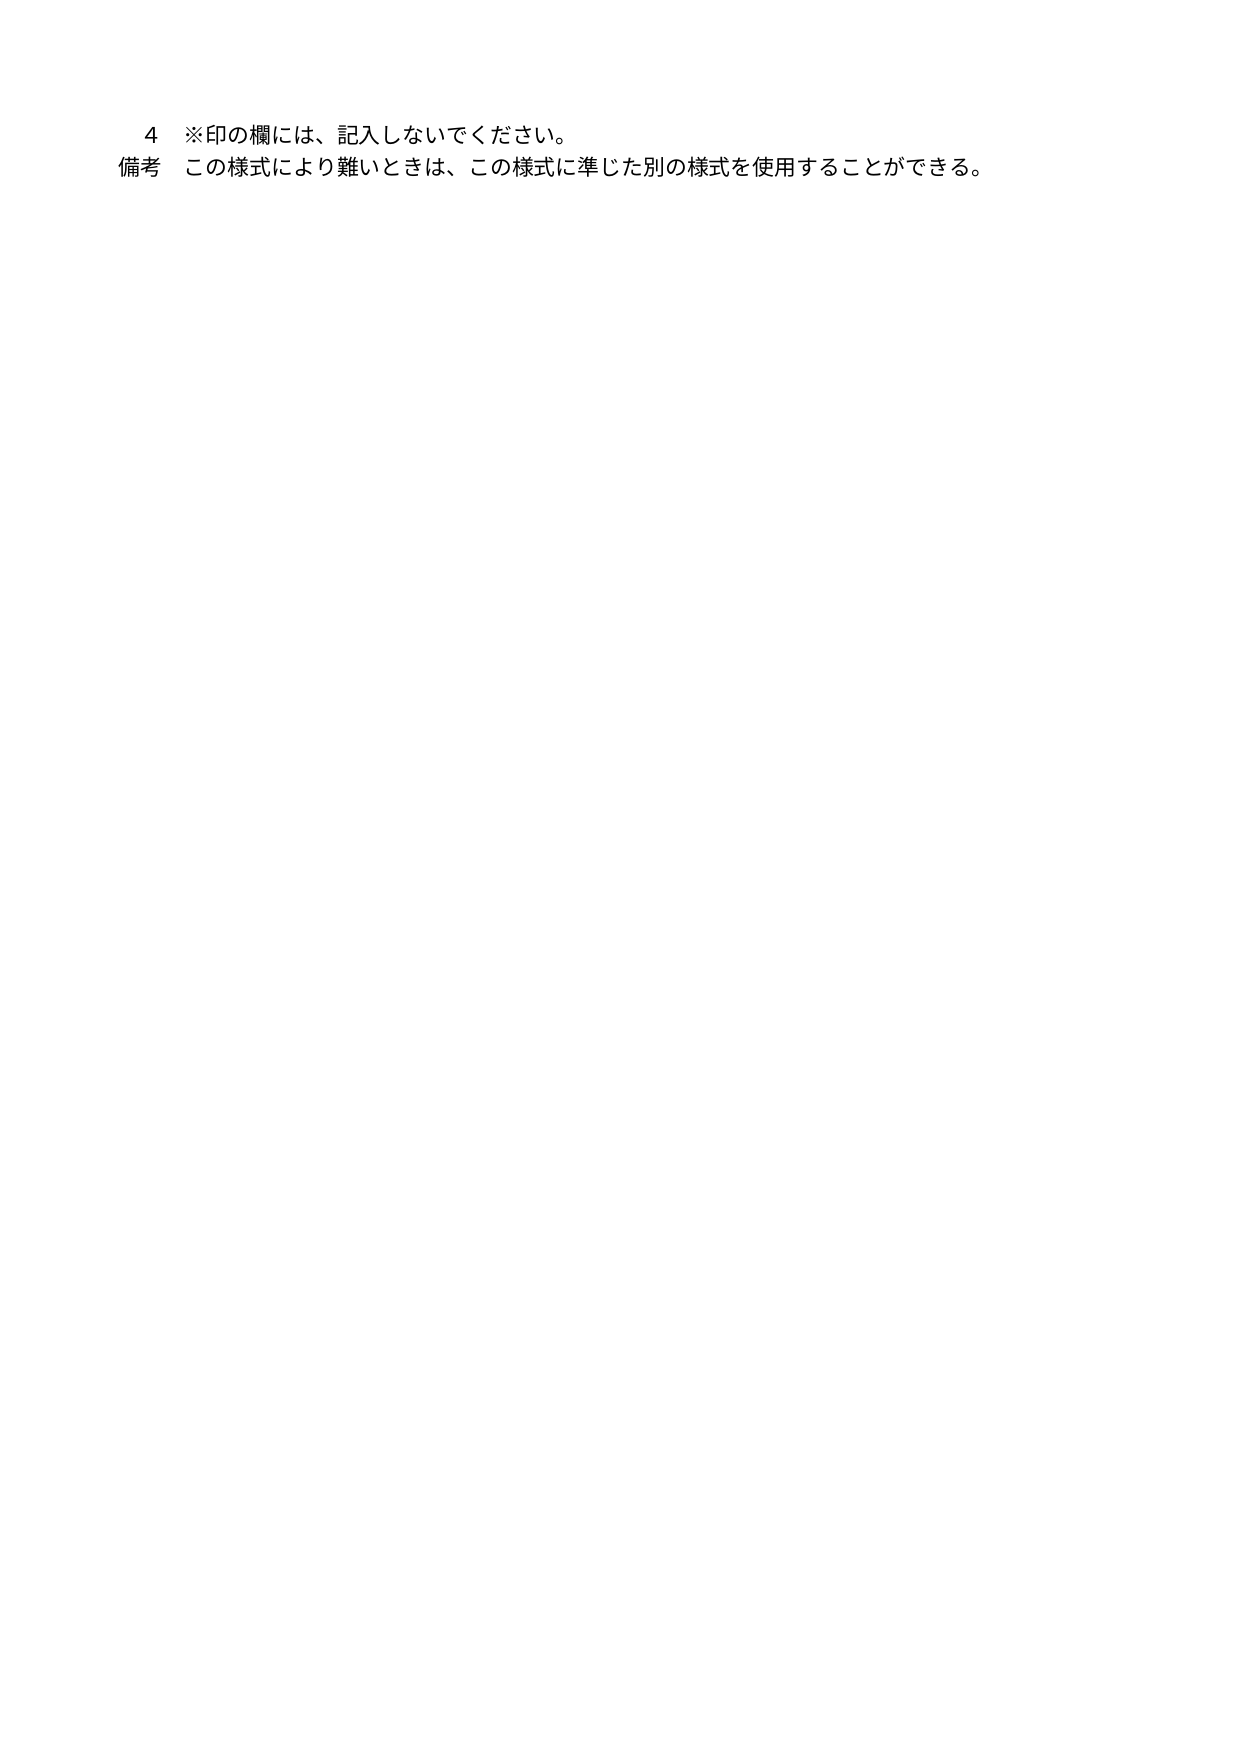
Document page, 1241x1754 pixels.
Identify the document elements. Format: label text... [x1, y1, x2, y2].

text 備考 この様式により難いときは、この様式に準じた別の様式を使用することができる。 [118, 150, 1146, 181]
text ４ ※印の欄には、記入しないでください。 [118, 118, 1146, 150]
